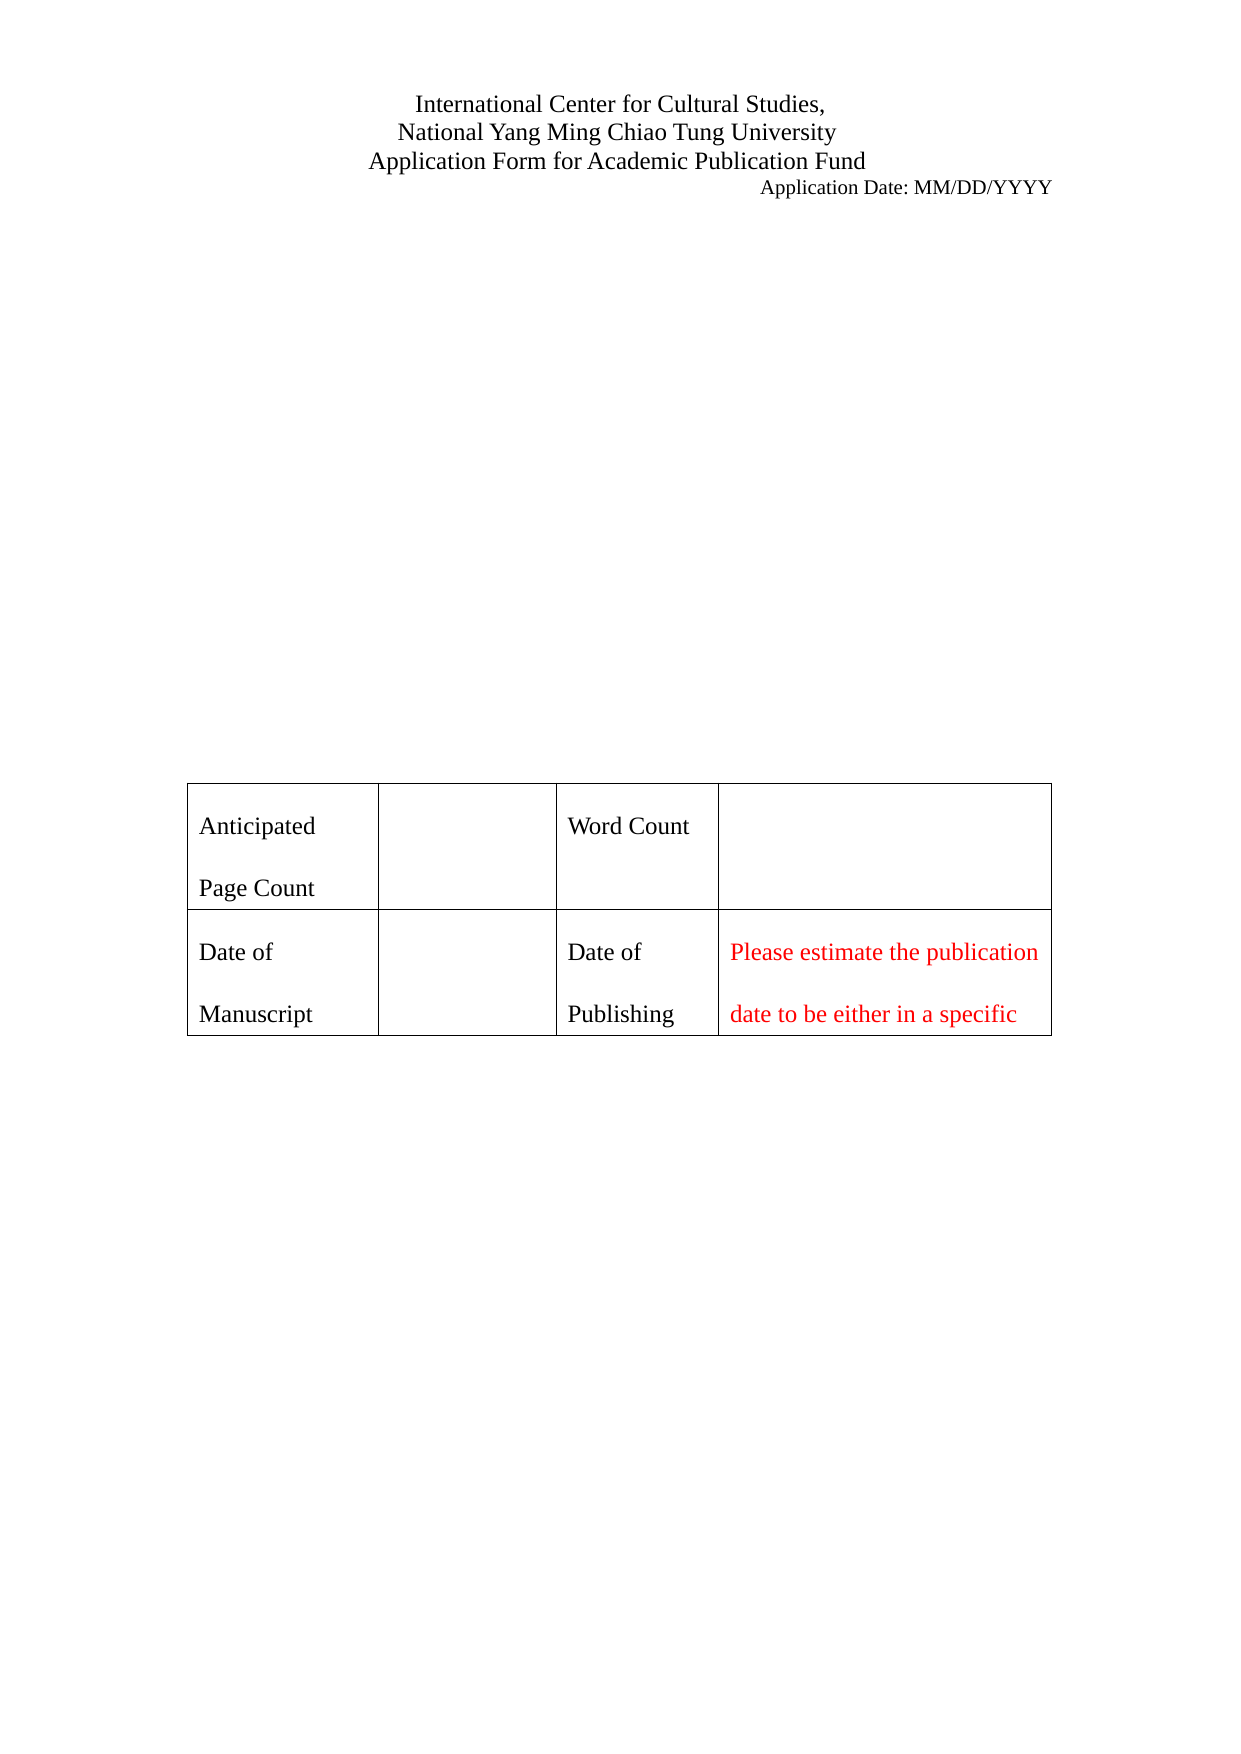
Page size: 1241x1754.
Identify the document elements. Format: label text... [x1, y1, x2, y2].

table_cell [379, 910, 556, 1035]
table_cell Word Count [557, 784, 718, 909]
table_cell Please estimate the publication date to be either in a specific [719, 910, 1051, 1035]
table_cell Date of Publishing [557, 910, 718, 1035]
table_cell [379, 784, 556, 909]
table_cell [719, 784, 1051, 909]
table_cell Date of Manuscript [188, 910, 378, 1035]
table_cell Anticipated Page Count [188, 784, 378, 909]
